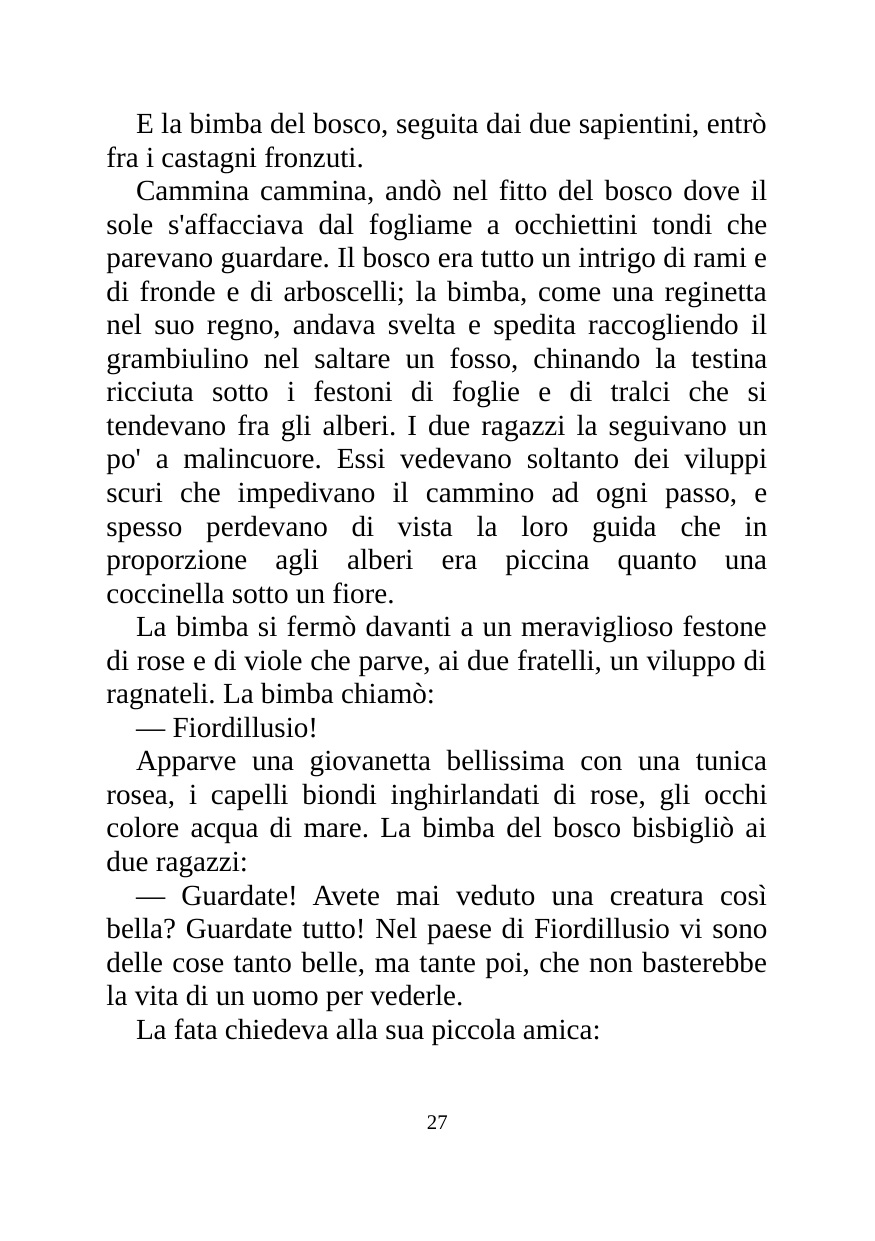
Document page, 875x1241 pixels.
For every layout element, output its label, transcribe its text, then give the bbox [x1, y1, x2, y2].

text — Guardate! Avete mai veduto una creatura così bella? Guardate tutto! Nel paese di Fiordillusio vi sono delle cose tanto belle, ma tante poi, che non basterebbe la vita di un uomo per vederle. [106, 878, 768, 1012]
text Apparve una giovanetta bellissima con una tunica rosea, i capelli biondi inghirlandati di rose, gli occhi colore acqua di mare. La bimba del bosco bisbigliò ai due ragazzi: [106, 743, 768, 878]
text La bimba si fermò davanti a un meraviglioso festone di rose e di viole che parve, ai due fratelli, un viluppo di ragnateli. La bimba chiamò: [106, 609, 768, 710]
text La fata chiedeva alla sua piccola amica: [106, 1012, 768, 1045]
text Cammina cammina, andò nel fitto del bosco dove il sole s'affacciava dal fogliame a occhiettini tondi che parevano guardare. Il bosco era tutto un intrigo di rami e di fronde e di arboscelli; la bimba, come una reginetta nel suo regno, andava svelta e spedita raccogliendo il grambiulino nel saltare un fosso, chinando la testina ricciuta sotto i festoni di foglie e di tralci che si tendevano fra gli alberi. I due ragazzi la seguivano un po' a malincuore. Essi vedevano soltanto dei viluppi scuri che impedivano il cammino ad ogni passo, e spesso perdevano di vista la loro guida che in proporzione agli alberi era piccina quanto una coccinella sotto un fiore. [106, 173, 768, 609]
text — Fiordillusio! [106, 710, 768, 743]
text E la bimba del bosco, seguita dai due sapientini, entrò fra i castagni fronzuti. [106, 106, 768, 173]
